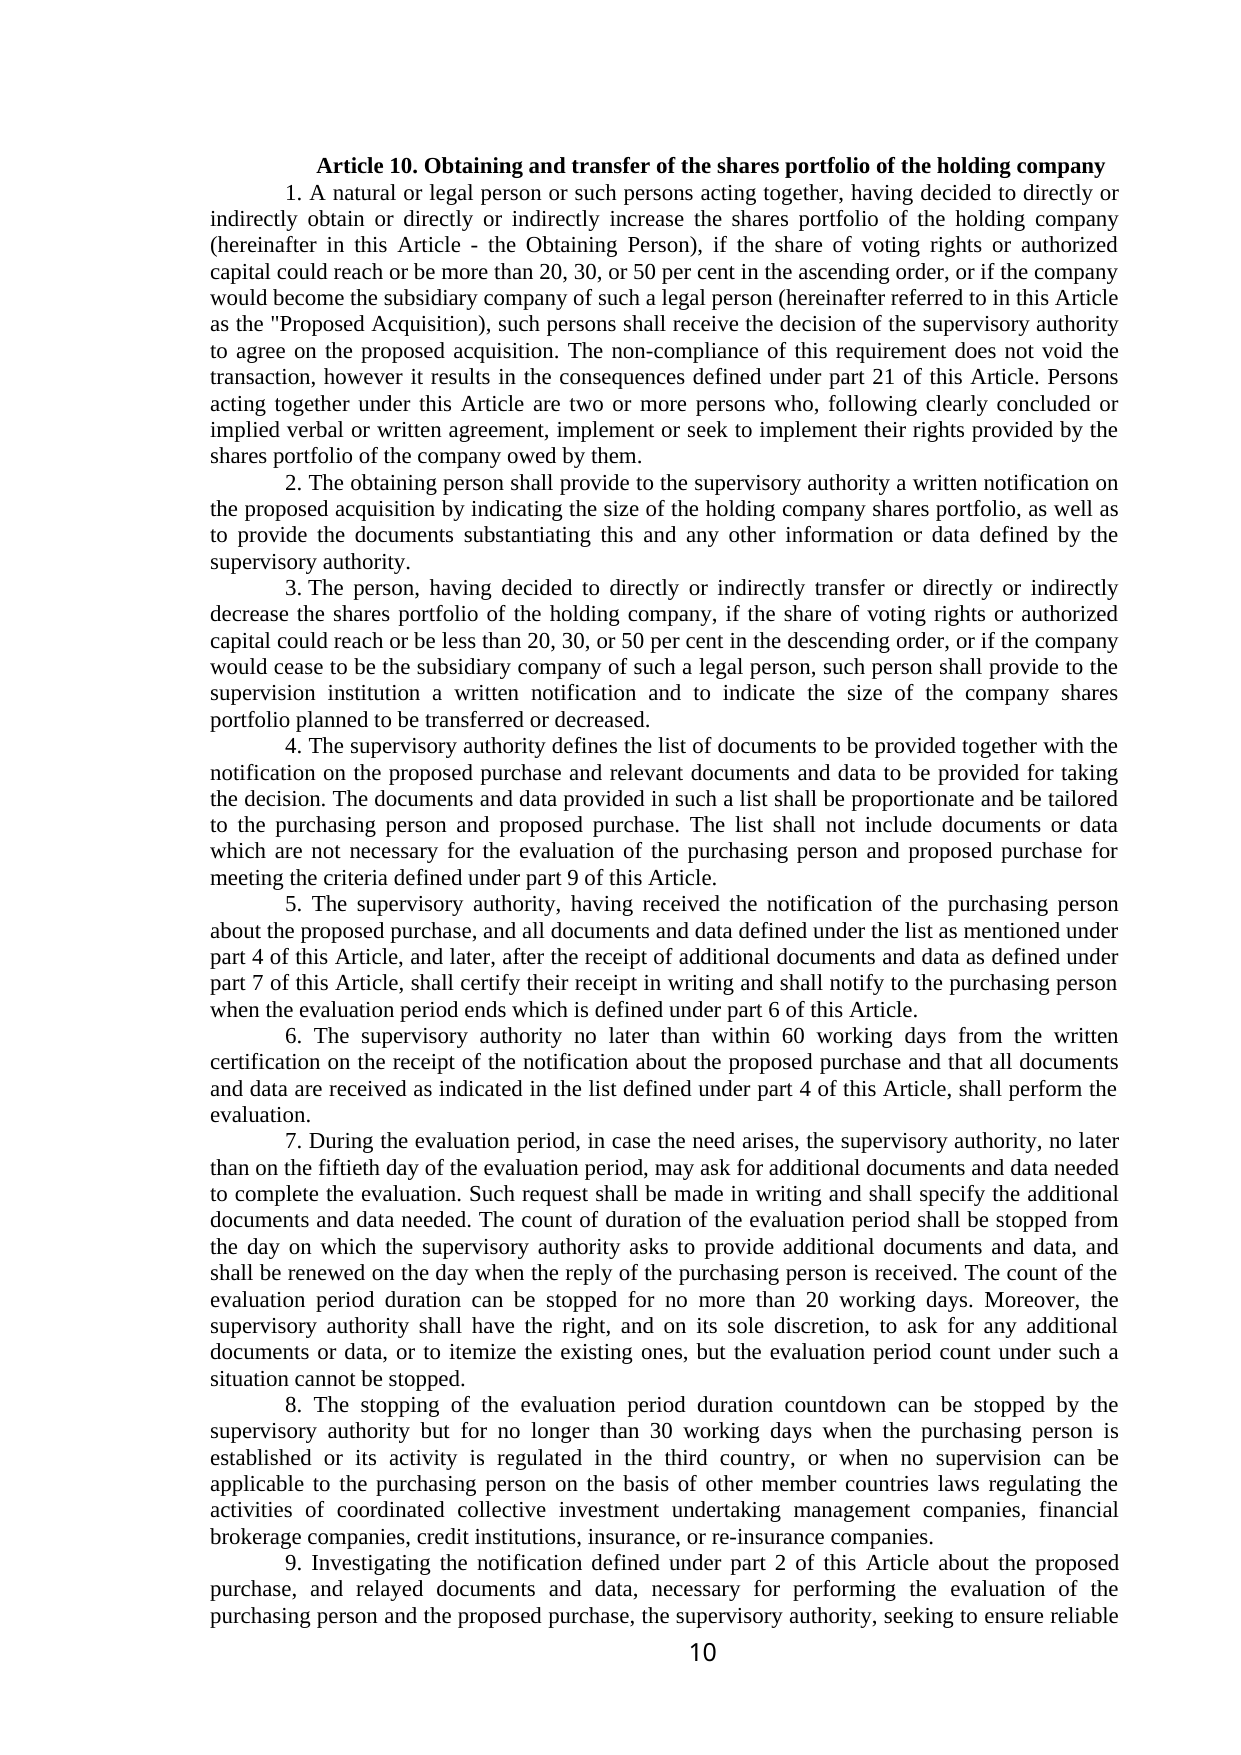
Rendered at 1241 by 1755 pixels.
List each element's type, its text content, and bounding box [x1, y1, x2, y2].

text 9. Investigating the notification defined under part 2 of this Article about the proposed purchase, and relayed documents and data, necessary for performing the evaluation of the purchasing person and the proposed purchase, the supervisory authority, seeking to ensure reliable [210, 1549, 1120, 1628]
text Article 10. Obtaining and transfer of the shares portfolio of the holding company [210, 150, 1120, 179]
text 7. During the evaluation period, in case the need arises, the supervisory authority, no later than on the fiftieth day of the evaluation period, may ask for additional documents and data needed to complete the evaluation. Such request shall be made in writing and shall specify the additional documents and data needed. The count of duration of the evaluation period shall be stopped from the day on which the supervisory authority asks to provide additional documents and data, and shall be renewed on the day when the reply of the purchasing person is received. The count of the evaluation period duration can be stopped for no more than 20 working days. Moreover, the supervisory authority shall have the right, and on its sole discretion, to ask for any additional documents or data, or to itemize the existing ones, but the evaluation period count under such a situation cannot be stopped. [210, 1127, 1120, 1391]
text 6. The supervisory authority no later than within 60 working days from the written certification on the receipt of the notification about the proposed purchase and that all documents and data are received as indicated in the list defined under part 4 of this Article, shall perform the evaluation. [210, 1022, 1120, 1127]
text 2. The obtaining person shall provide to the supervisory authority a written notification on the proposed acquisition by indicating the size of the holding company shares portfolio, as well as to provide the documents substantiating this and any other information or data defined by the supervisory authority. [210, 469, 1120, 574]
text 4. The supervisory authority defines the list of documents to be provided together with the notification on the proposed purchase and relevant documents and data to be provided for taking the decision. The documents and data provided in such a list shall be proportionate and be tailored to the purchasing person and proposed purchase. The list shall not include documents or data which are not necessary for the evaluation of the purchasing person and proposed purchase for meeting the criteria defined under part 9 of this Article. [210, 732, 1120, 890]
text 1. A natural or legal person or such persons acting together, having decided to directly or indirectly obtain or directly or indirectly increase the shares portfolio of the holding company (hereinafter in this Article - the Obtaining Person), if the share of voting rights or authorized capital could reach or be more than 20, 30, or 50 per cent in the ascending order, or if the company would become the subsidiary company of such a legal person (hereinafter referred to in this Article as the "Proposed Acquisition), such persons shall receive the decision of the supervisory authority to agree on the proposed acquisition. The non-compliance of this requirement does not void the transaction, however it results in the consequences defined under part 21 of this Article. Persons acting together under this Article are two or more persons who, following clearly concluded or implied verbal or written agreement, implement or seek to implement their rights provided by the shares portfolio of the company owed by them. [210, 179, 1120, 469]
text 3. The person, having decided to directly or indirectly transfer or directly or indirectly decrease the shares portfolio of the holding company, if the share of voting rights or authorized capital could reach or be less than 20, 30, or 50 per cent in the descending order, or if the company would cease to be the subsidiary company of such a legal person, such person shall provide to the supervision institution a written notification and to indicate the size of the company shares portfolio planned to be transferred or decreased. [210, 574, 1120, 732]
text 8. The stopping of the evaluation period duration countdown can be stopped by the supervisory authority but for no longer than 30 working days when the purchasing person is established or its activity is regulated in the third country, or when no supervision can be applicable to the purchasing person on the basis of other member countries laws regulating the activities of coordinated collective investment undertaking management companies, financial brokerage companies, credit institutions, insurance, or re-insurance companies. [210, 1391, 1120, 1549]
text 5. The supervisory authority, having received the notification of the purchasing person about the proposed purchase, and all documents and data defined under the list as mentioned under part 4 of this Article, and later, after the receipt of additional documents and data as defined under part 7 of this Article, shall certify their receipt in writing and shall notify to the purchasing person when the evaluation period ends which is defined under part 6 of this Article. [210, 890, 1120, 1022]
